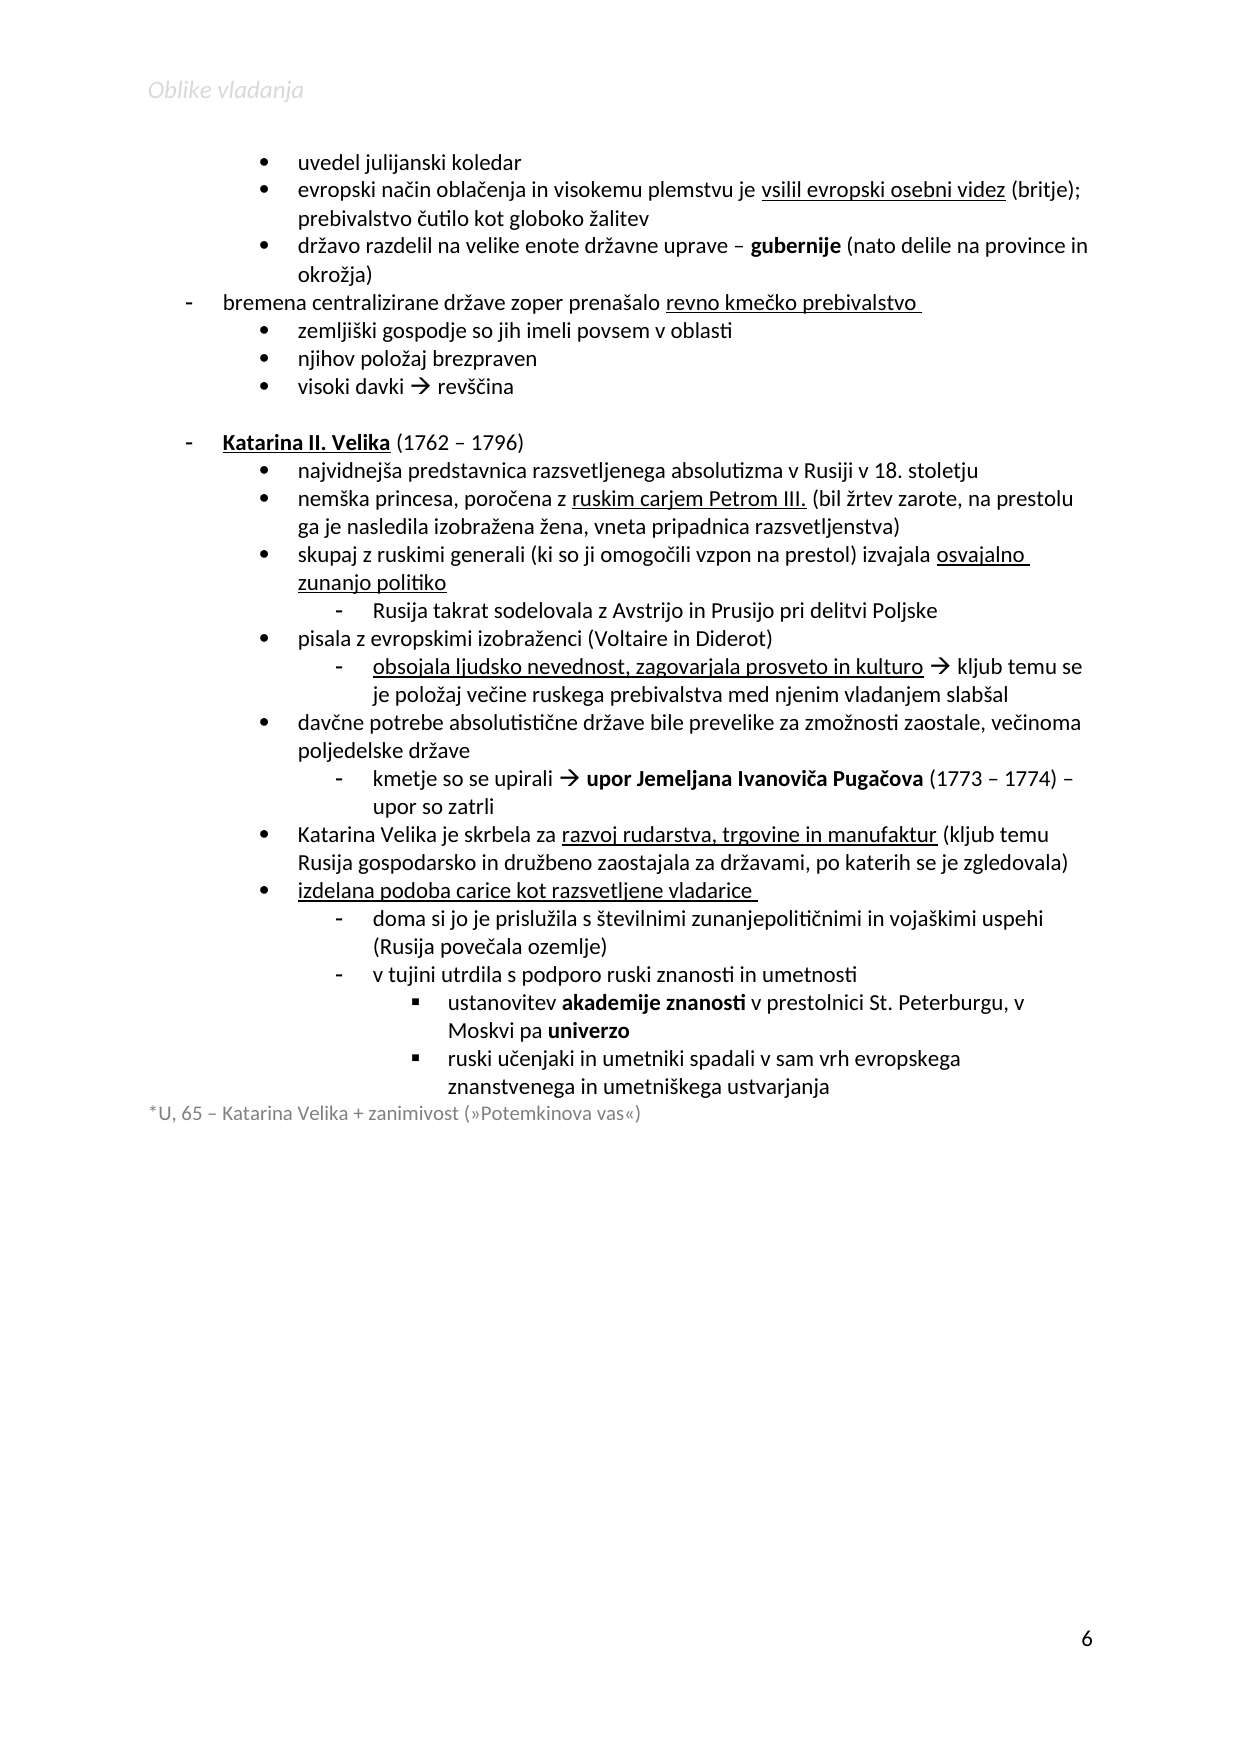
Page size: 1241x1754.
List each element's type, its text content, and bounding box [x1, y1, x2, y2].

list Katarina II. Velika (1762 – 1796) [185, 428, 1093, 456]
list državo razdelil na velike enote državne uprave – gubernije (nato delile na province in okrožja) [260, 232, 1093, 288]
list doma si jo je prislužila s številnimi zunanjepolitičnimi in vojaškimi uspehi (Rusija povečala ozemlje) [335, 904, 1093, 960]
list evropski način oblačenja in visokemu plemstvu je vsilil evropski osebni videz (britje); prebivalstvo čutilo kot globoko žalitev [260, 176, 1093, 232]
list bremena centralizirane države zoper prenašalo revno kmečko prebivalstvo [185, 288, 1093, 316]
list v tujini utrdila s podporo ruski znanosti in umetnosti [335, 960, 1093, 988]
list izdelana podoba carice kot razsvetljene vladarice [260, 876, 1093, 904]
list Katarina Velika je skrbela za razvoj rudarstva, trgovine in manufaktur (kljub temu Rusija gospodarsko in družbeno zaostajala za državami, po katerih se je zgledovala) [260, 820, 1093, 876]
list nemška princesa, poročena z ruskim carjem Petrom III. (bil žrtev zarote, na prestolu ga je nasledila izobražena žena, vneta pripadnica razsvetljenstva) [260, 484, 1093, 540]
list kmetje so se upirali  upor Jemeljana Ivanoviča Pugačova (1773 – 1774) – upor so zatrli [335, 764, 1093, 820]
list pisala z evropskimi izobraženci (Voltaire in Diderot) [260, 624, 1093, 652]
list zemljiški gospodje so jih imeli povsem v oblasti [260, 316, 1093, 344]
text *U, 65 – Katarina Velika + zanimivost (»Potemkinova vas«) [148, 1100, 1093, 1126]
list davčne potrebe absolutistične države bile prevelike za zmožnosti zaostale, večinoma poljedelske države [260, 708, 1093, 764]
list njihov položaj brezpraven [260, 344, 1093, 372]
list obsojala ljudsko nevednost, zagovarjala prosveto in kulturo  kljub temu se je položaj večine ruskega prebivalstva med njenim vladanjem slabšal [335, 652, 1093, 708]
list skupaj z ruskimi generali (ki so ji omogočili vzpon na prestol) izvajala osvajalno zunanjo politiko [260, 540, 1093, 596]
list Rusija takrat sodelovala z Avstrijo in Prusijo pri delitvi Poljske [335, 596, 1093, 624]
list ustanovitev akademije znanosti v prestolnici St. Peterburgu, v Moskvi pa univerzo [410, 988, 1093, 1044]
list najvidnejša predstavnica razsvetljenega absolutizma v Rusiji v 18. stoletju [260, 456, 1093, 484]
list ruski učenjaki in umetniki spadali v sam vrh evropskega znanstvenega in umetniškega ustvarjanja [410, 1044, 1093, 1100]
list uvedel julijanski koledar [260, 148, 1093, 176]
list visoki davki  revščina [260, 372, 1093, 400]
